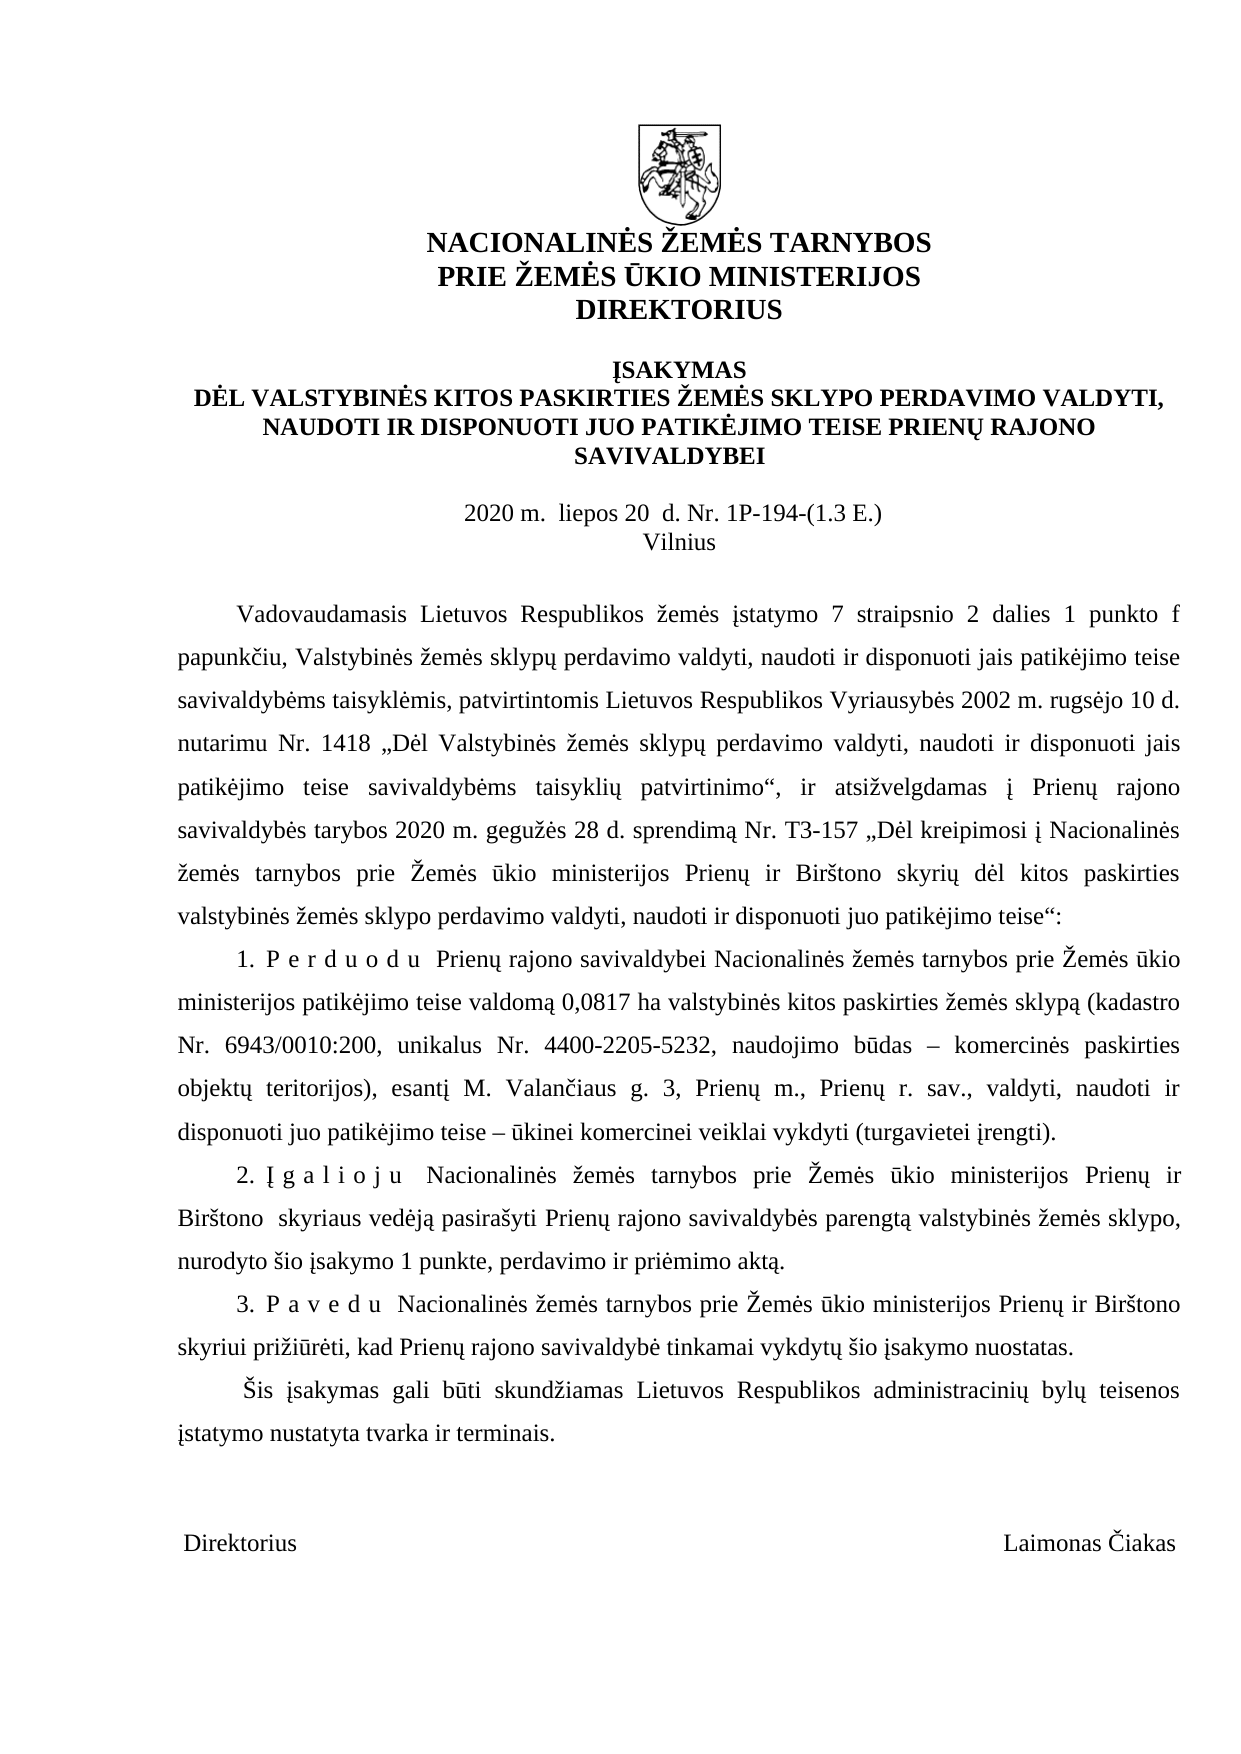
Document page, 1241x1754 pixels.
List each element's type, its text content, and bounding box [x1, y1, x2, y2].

text 2020 m. liepos 20 d. Nr. 1P-194-(1.3 E.) [177, 498, 1181, 527]
text Nacionalinės žemės tarnybos [177, 225, 1181, 259]
text PRIE žemės ūkio ministerijos [177, 259, 1181, 292]
text Direktorius Laimonas Čiakas [177, 1528, 1181, 1556]
text DĖL VALSTYBINĖS KITOS PASKIRTIES ŽEMĖS SKLYPO PERDAVIMO VALDYTI, NAUDOTI IR DISPONUOTI JUO PATIKĖJIMO TEISE PRIENŲ RAJONO SAVIVALDYBEI [177, 383, 1181, 470]
text 3. Pavedu Nacionalinės žemės tarnybos prie Žemės ūkio ministerijos Prienų ir Birštono skyriui prižiūrėti, kad Prienų rajono savivaldybė tinkamai vykdytų šio įsakymo nuostatas. [177, 1289, 1181, 1361]
text Šis įsakymas gali būti skundžiamas Lietuvos Respublikos administracinių bylų teisenos įstatymo nustatyta tvarka ir terminais. [177, 1375, 1181, 1447]
text 2. Įgalioju Nacionalinės žemės tarnybos prie Žemės ūkio ministerijos Prienų ir Birštono skyriaus vedėją pasirašyti Prienų rajono savivaldybės parengtą valstybinės žemės sklypo, nurodyto šio įsakymo 1 punkte, perdavimo ir priėmimo aktą. [177, 1160, 1181, 1275]
text Vilnius [177, 527, 1181, 556]
text ĮSAKYMAS [177, 355, 1181, 383]
text Vadovaudamasis Lietuvos Respublikos žemės įstatymo 7 straipsnio 2 dalies 1 punkto f papunkčiu, Valstybinės žemės sklypų perdavimo valdyti, naudoti ir disponuoti jais patikėjimo teise savivaldybėms taisyklėmis, patvirtintomis Lietuvos Respublikos Vyriausybės 2002 m. rugsėjo 10 d. nutarimu Nr. 1418 „Dėl Valstybinės žemės sklypų perdavimo valdyti, naudoti ir disponuoti jais patikėjimo teise savivaldybėms taisyklių patvirtinimo“, ir atsižvelgdamas į Prienų rajono savivaldybės tarybos 2020 m. gegužės 28 d. sprendimą Nr. T3-157 „Dėl kreipimosi į Nacionalinės žemės tarnybos prie Žemės ūkio ministerijos Prienų ir Birštono skyrių dėl kitos paskirties valstybinės žemės sklypo perdavimo valdyti, naudoti ir disponuoti juo patikėjimo teise“: [177, 599, 1181, 930]
text 1. Perduodu Prienų rajono savivaldybei Nacionalinės žemės tarnybos prie Žemės ūkio ministerijos patikėjimo teise valdomą 0,0817 ha valstybinės kitos paskirties žemės sklypą (kadastro Nr. 6943/0010:200, unikalus Nr. 4400-2205-5232, naudojimo būdas – komercinės paskirties objektų teritorijos), esantį M. Valančiaus g. 3, Prienų m., Prienų r. sav., valdyti, naudoti ir disponuoti juo patikėjimo teise – ūkinei komercinei veiklai vykdyti (turgavietei įrengti). [177, 944, 1181, 1145]
text DIREKTORIUS [177, 292, 1181, 326]
